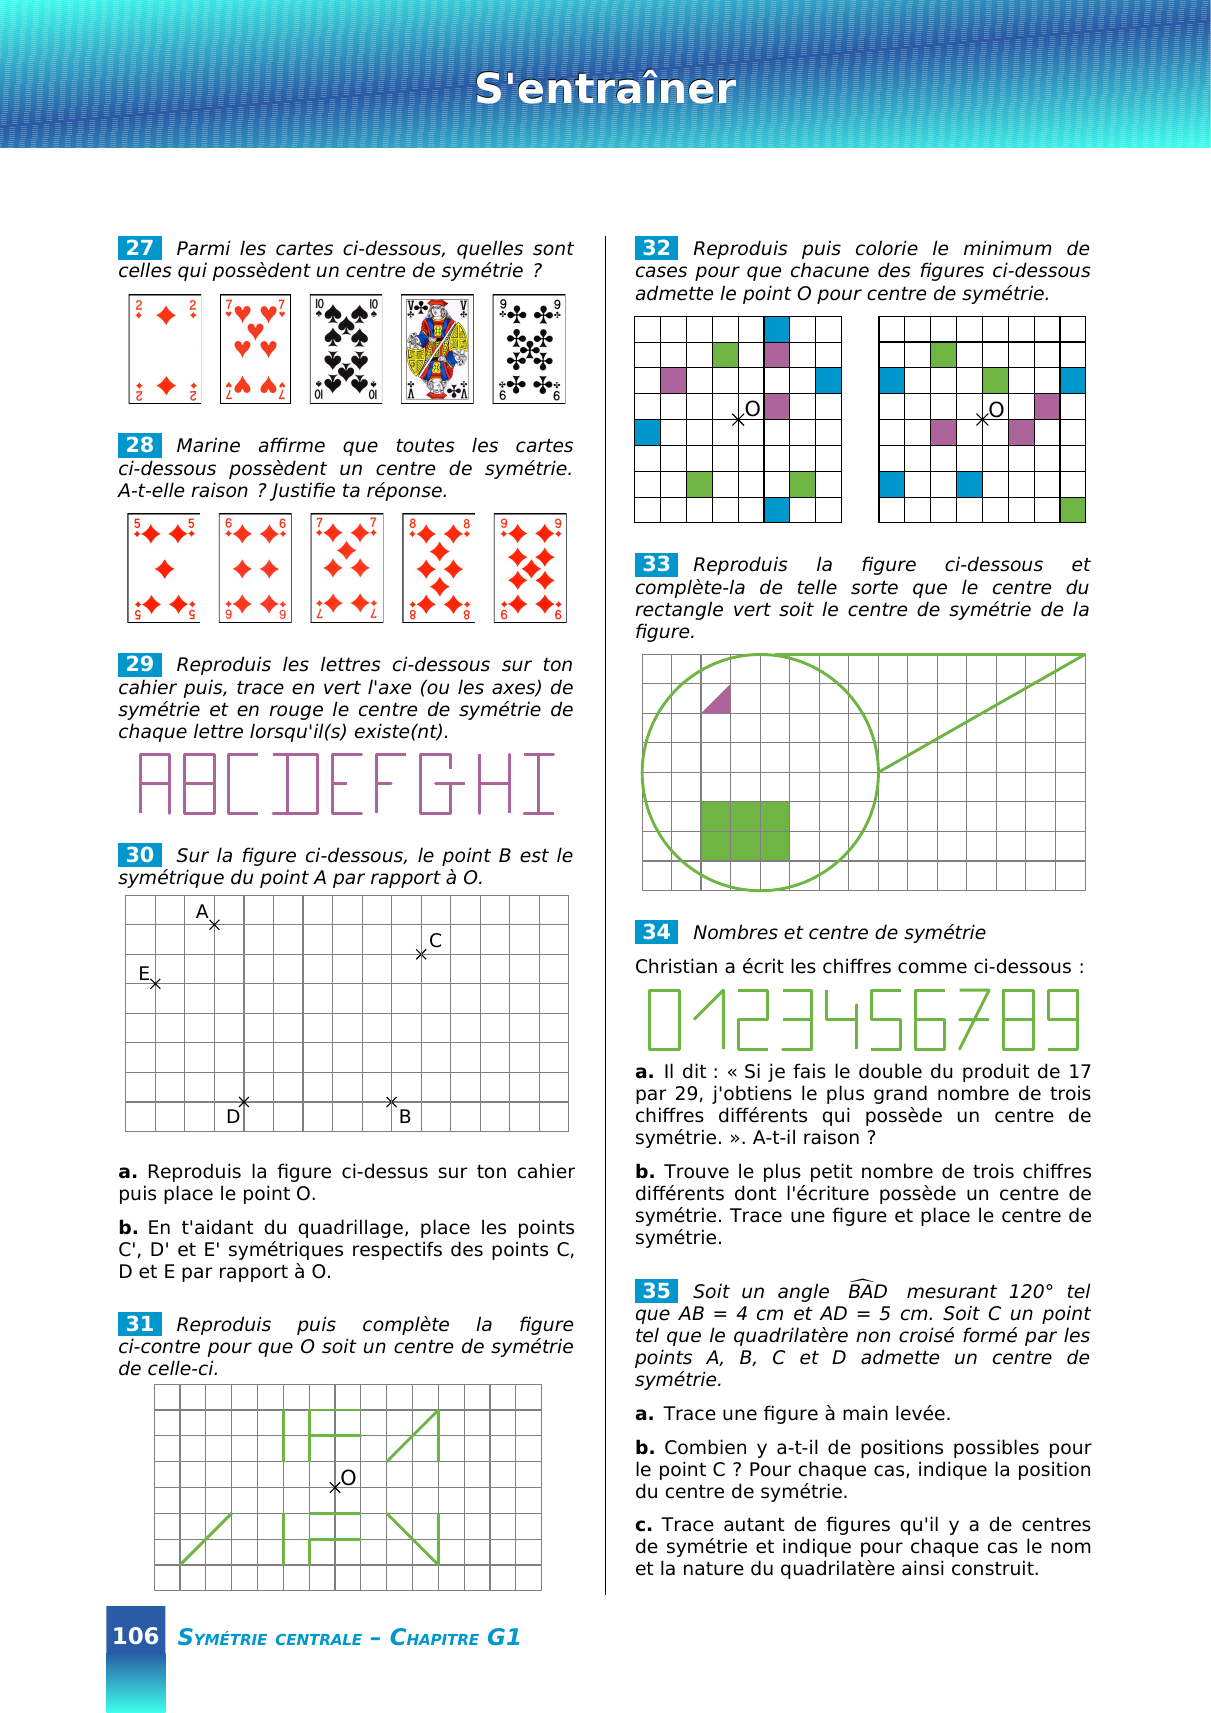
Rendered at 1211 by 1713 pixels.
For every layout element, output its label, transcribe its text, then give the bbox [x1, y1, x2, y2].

list Reproduis la figure ci-dessus sur ton cahier puis place le point O. [118, 1161, 576, 1205]
list En t'aidant du quadrillage, place les points C', D' et E' symétriques respectifs des points C, D et E par rapport à O. [118, 1217, 576, 1283]
picture [310, 513, 384, 623]
picture [218, 513, 292, 623]
list Trouve le plus petit nombre de trois chiffres différents dont l'écriture possède un centre de symétrie. Trace une figure et place le centre de symétrie. [635, 1161, 1092, 1249]
picture [220, 294, 291, 404]
picture [401, 294, 474, 404]
list Trace autant de figures qu'il y a de centres de symétrie et indique pour chaque cas le nom et la nature du quadrilatère ainsi construit. [635, 1514, 1092, 1580]
picture [492, 294, 566, 404]
picture [128, 294, 202, 404]
picture [127, 513, 200, 623]
list Reproduis la figure ci-dessous et complète-la de telle sorte que le centre du rectangle vert soit le centre de symétrie de la figure. [635, 552, 1092, 643]
list Sur la figure ci-dessous, le point B est le symétrique du point A par rapport à O. [118, 843, 576, 889]
list Reproduis puis colorie le minimum de cases pour que chacune des figures ci-dessous admette le point O pour centre de symétrie. [635, 236, 1092, 304]
list Combien y a-t-il de positions possibles pour le point C ? Pour chaque cas, indique la position du centre de symétrie. [635, 1437, 1092, 1503]
list Marine affirme que toutes les cartes ci-dessous possèdent un centre de symétrie. A-t-elle raison ? Justifie ta réponse. [118, 433, 576, 502]
text Christian a écrit les chiffres comme ci-dessous : [635, 956, 1092, 978]
picture [493, 513, 567, 623]
picture [402, 513, 475, 623]
list Parmi les cartes ci-dessous, quelles sont celles qui possèdent un centre de symétrie ? [118, 236, 576, 282]
list Nombres et centre de symétrie [678, 920, 1092, 944]
list Il dit : « Si je fais le double du produit de 17 par 29, j'obtiens le plus grand nombre de trois chiffres différents qui possède un centre de symétrie. ». A-t-il raison ? [635, 1061, 1092, 1149]
list Reproduis puis complète la figure ci-contre pour que O soit un centre de symétrie de celle-ci. [118, 1312, 576, 1380]
picture [309, 294, 383, 404]
list Trace une figure à main levée. [635, 1403, 1092, 1425]
list Soit un angle mesurant 120° tel que AB = 4 cm et AD = 5 cm. Soit C un point tel que le quadrilatère non croisé formé par les points A, B, C et D admette un centre de symétrie. [635, 1278, 1092, 1391]
list Reproduis les lettres ci-dessous sur ton cahier puis, trace en vert l'axe (ou les axes) de symétrie et en rouge le centre de symétrie de chaque lettre lorsqu'il(s) existe(nt). [118, 652, 576, 743]
